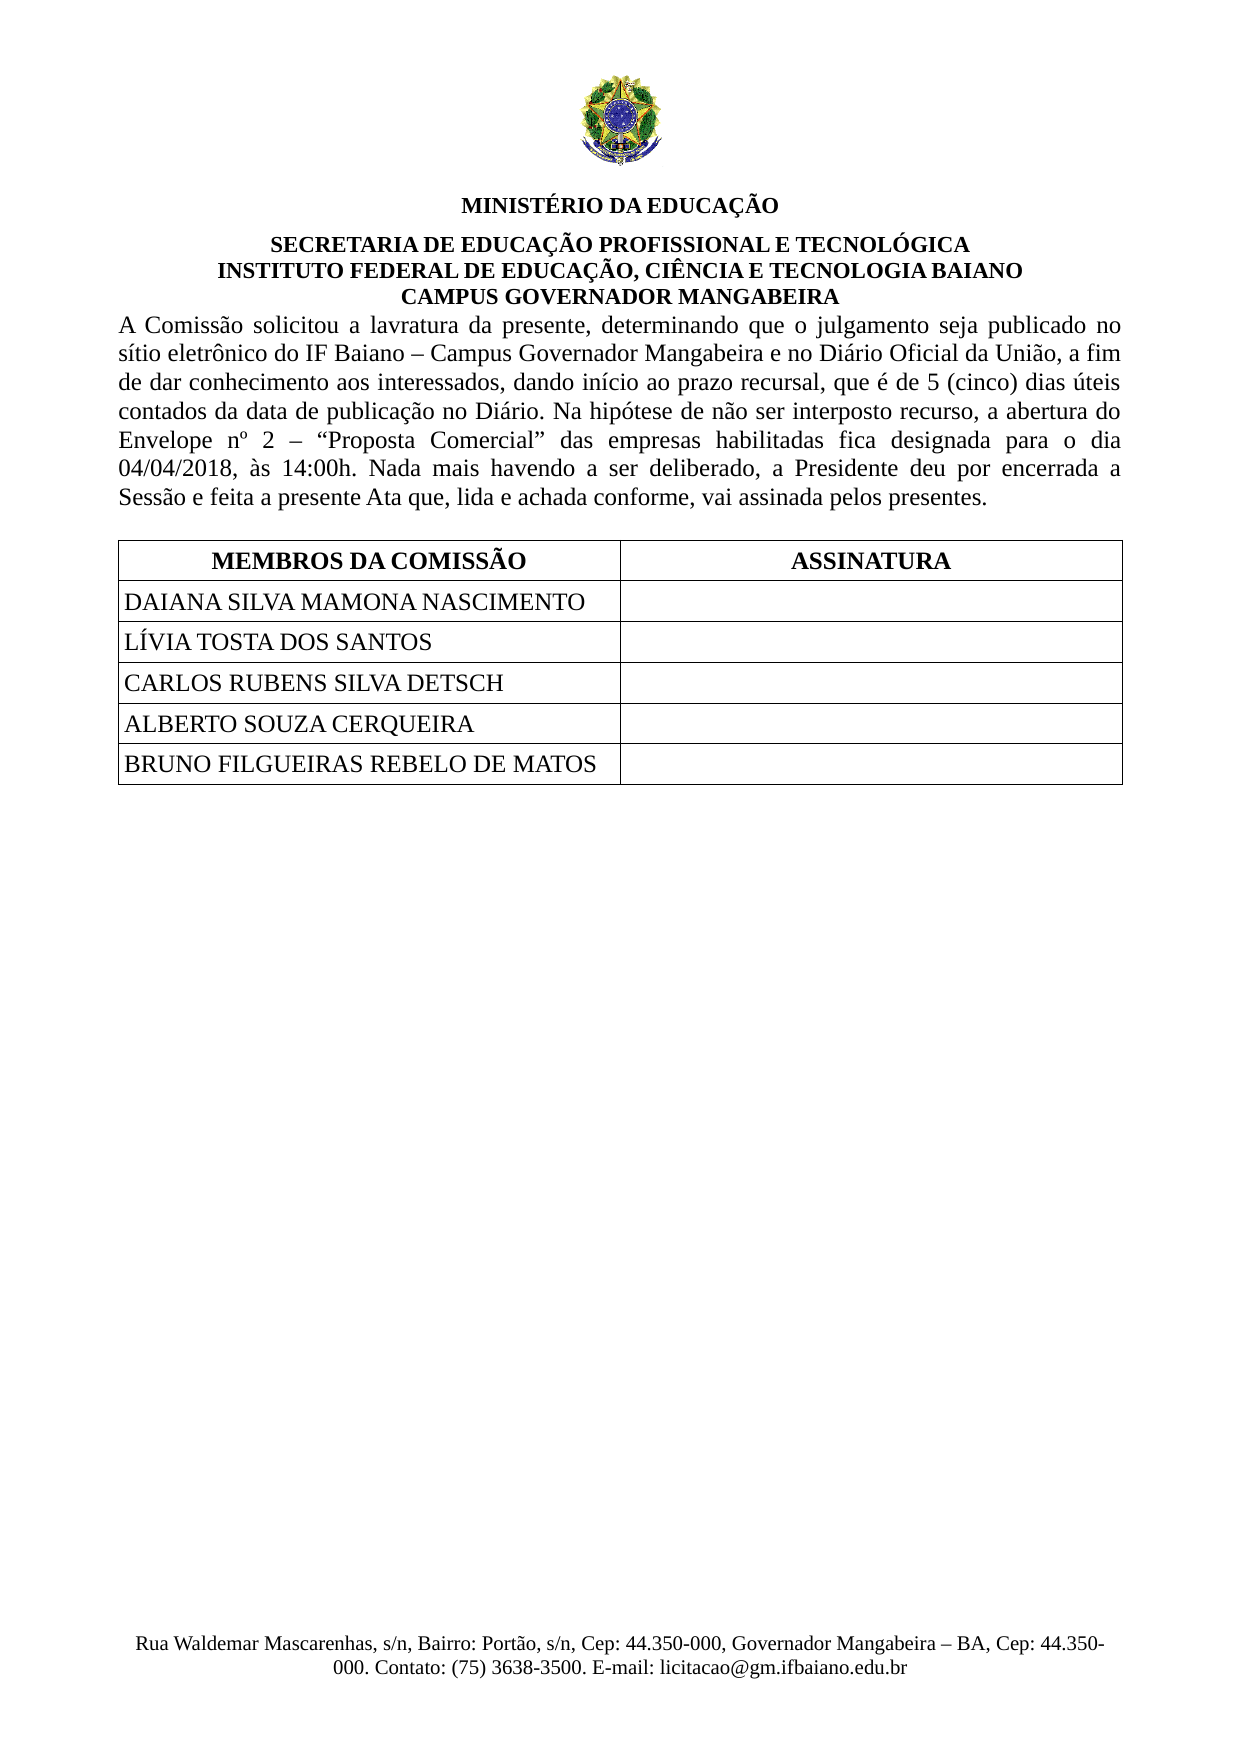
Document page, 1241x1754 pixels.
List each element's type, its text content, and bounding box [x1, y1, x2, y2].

table_header ASSINATURA [621, 541, 1122, 580]
table_cell LÍVIA TOSTA DOS SANTOS [119, 622, 620, 662]
table_header MEMBROS DA COMISSÃO [119, 541, 620, 580]
table_cell [621, 581, 1122, 621]
table_cell ALBERTO SOUZA CERQUEIRA [119, 704, 620, 743]
table_cell CARLOS RUBENS SILVA DETSCH [119, 663, 620, 703]
table_cell BRUNO FILGUEIRAS REBELO DE MATOS [119, 744, 620, 784]
table_cell [621, 663, 1122, 703]
table_cell [621, 744, 1122, 784]
text A Comissão solicitou a lavratura da presente, determinando que o julgamento seja publicado no sítio eletrônico do IF Baiano – Campus Governador Mangabeira e no Diário Oficial da União, a fim de dar conhecimento aos interessados, dando início ao prazo recursal, que é de 5 (cinco) dias úteis contados da data de publicação no Diário. Na hipótese de não ser interposto recurso, a abertura do Envelope nº 2 – “Proposta Comercial” das empresas habilitadas fica designada para o dia 04/04/2018, às 14:00h. Nada mais havendo a ser deliberado, a Presidente deu por encerrada a Sessão e feita a presente Ata que, lida e achada conforme, vai assinada pelos presentes. [118, 310, 1122, 511]
table_cell [621, 622, 1122, 662]
table_cell DAIANA SILVA MAMONA NASCIMENTO [119, 581, 620, 621]
table_cell [621, 704, 1122, 743]
